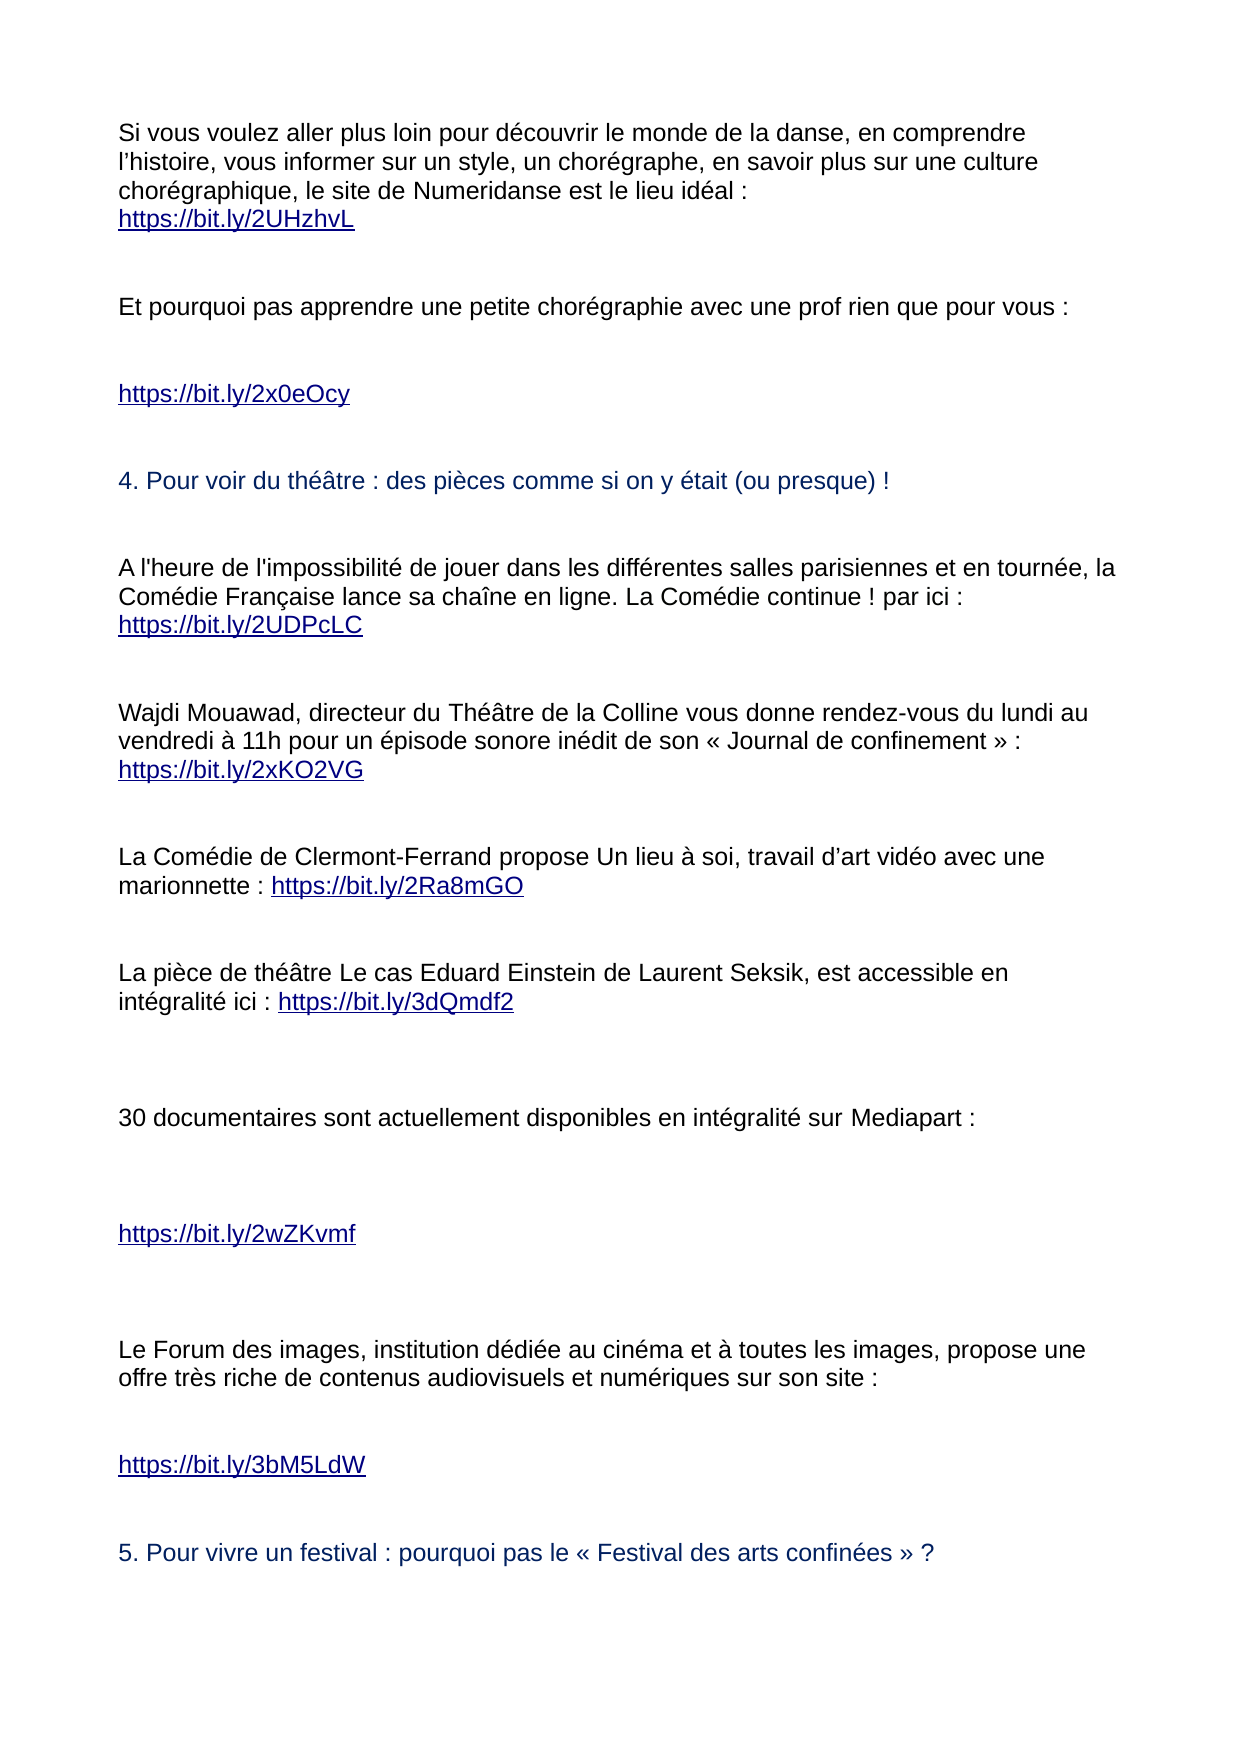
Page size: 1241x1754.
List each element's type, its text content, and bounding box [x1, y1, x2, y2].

text https://bit.ly/2x0eOcy [118, 379, 1122, 407]
text https://bit.ly/2wZKvmf [118, 1219, 1122, 1248]
text Wajdi Mouawad, directeur du Théâtre de la Colline vous donne rendez-vous du lundi au vendredi à 11h pour un épisode sonore inédit de son « Journal de confinement » : https://bit.ly/2xKO2VG [118, 698, 1122, 784]
text Le Forum des images, institution dédiée au cinéma et à toutes les images, propose une offre très riche de contenus audiovisuels et numériques sur son site : [118, 1335, 1122, 1392]
text 4. Pour voir du théâtre : des pièces comme si on y était (ou presque) ! [118, 466, 1122, 494]
text La pièce de théâtre Le cas Eduard Einstein de Laurent Seksik, est accessible en intégralité ici : https://bit.ly/3dQmdf2 [118, 958, 1122, 1016]
text Si vous voulez aller plus loin pour découvrir le monde de la danse, en comprendre l’histoire, vous informer sur un style, un chorégraphe, en savoir plus sur une culture chorégraphique, le site de Numeridanse est le lieu idéal : https://bit.ly/2UHzhvL [118, 118, 1122, 233]
text https://bit.ly/3bM5LdW [118, 1451, 1122, 1479]
text 30 documentaires sont actuellement disponibles en intégralité sur Mediapart : [118, 1103, 1122, 1132]
text A l'heure de l'impossibilité de jouer dans les différentes salles parisiennes et en tournée, la Comédie Française lance sa chaîne en ligne. La Comédie continue ! par ici : https://bit.ly/2UDPcLC [118, 553, 1122, 639]
text Et pourquoi pas apprendre une petite chorégraphie avec une prof rien que pour vous : [118, 292, 1122, 320]
text 5. Pour vivre un festival : pourquoi pas le « Festival des arts confinées » ? [118, 1538, 1122, 1566]
text La Comédie de Clermont-Ferrand propose Un lieu à soi, travail d’art vidéo avec une marionnette : https://bit.ly/2Ra8mGO [118, 842, 1122, 900]
